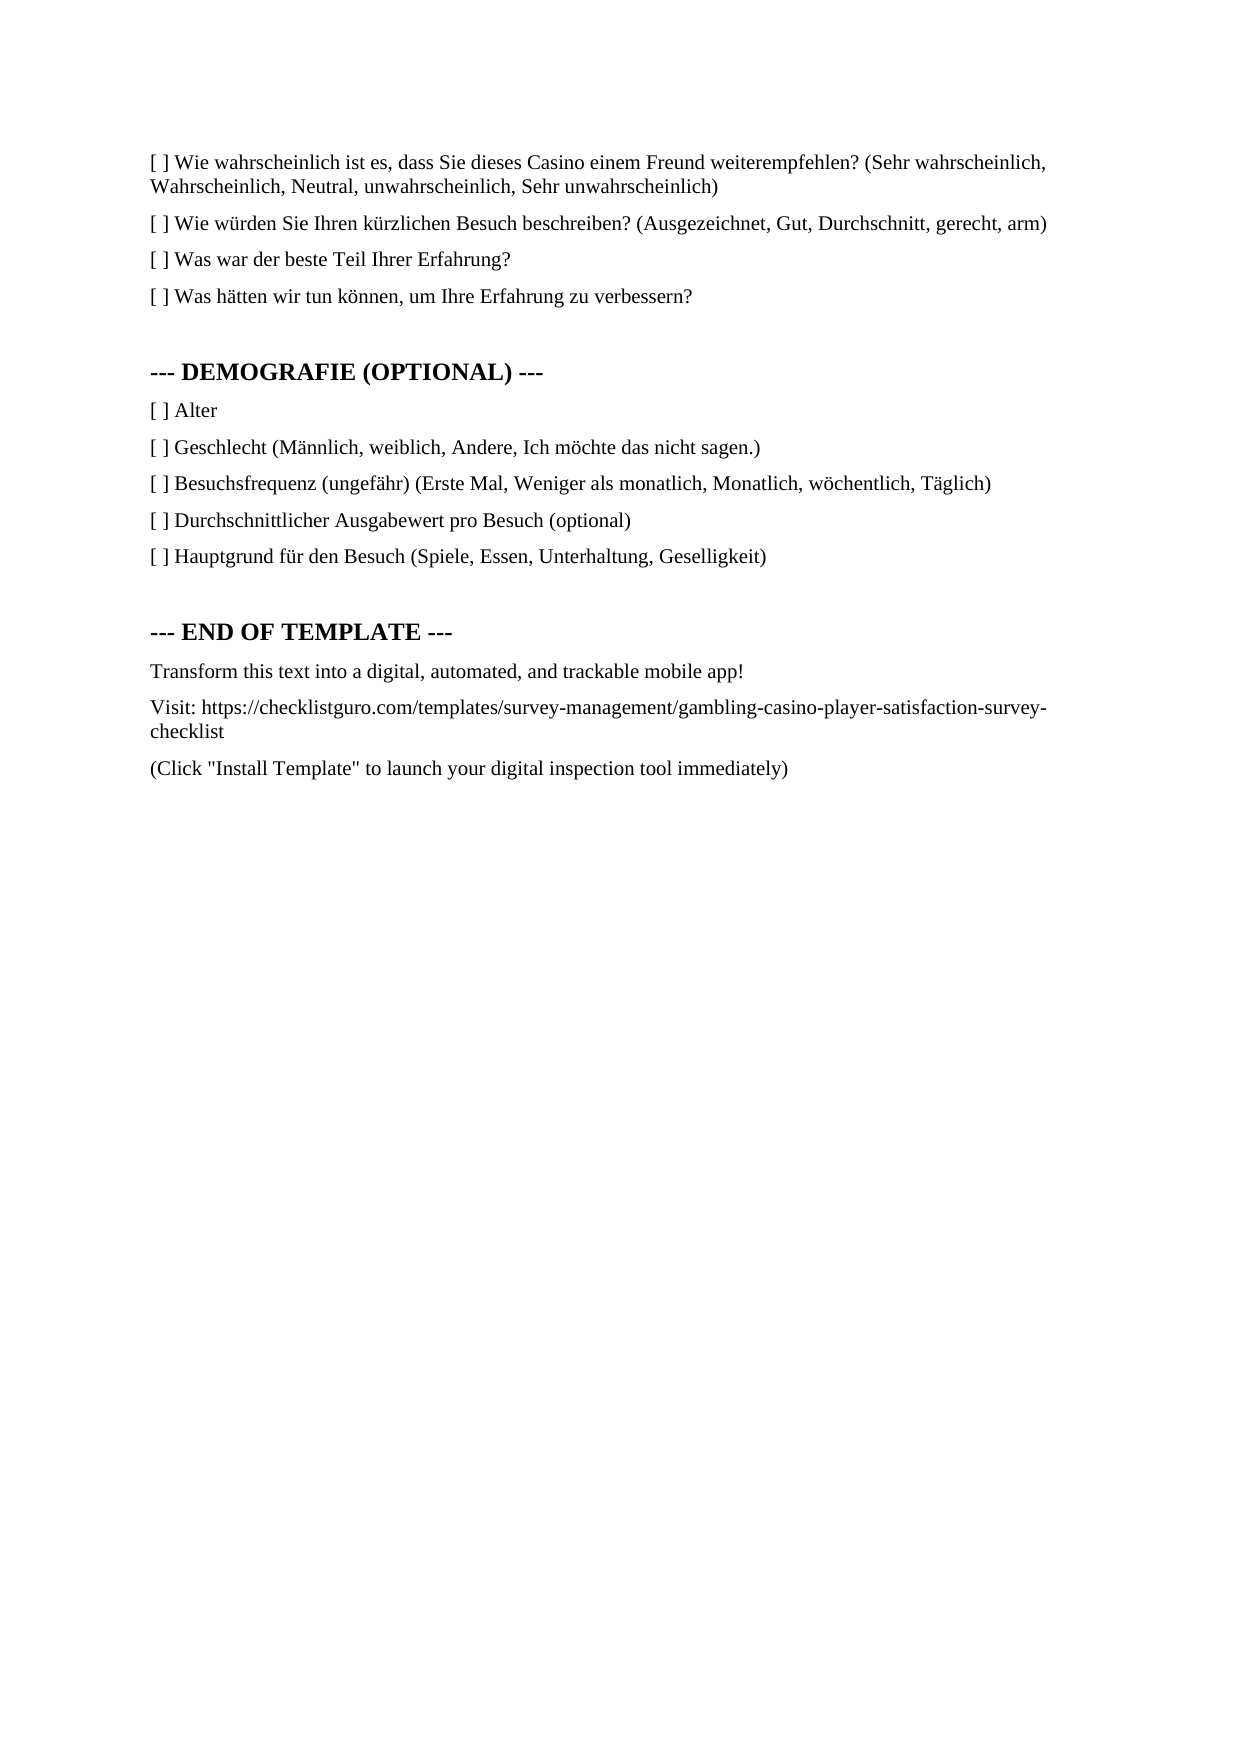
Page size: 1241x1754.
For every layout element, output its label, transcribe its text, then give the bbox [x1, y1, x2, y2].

text [ ] Hauptgrund für den Besuch (Spiele, Essen, Unterhaltung, Geselligkeit) [150, 544, 1090, 568]
text [ ] Was hätten wir tun können, um Ihre Erfahrung zu verbessern? [150, 284, 1090, 308]
text --- DEMOGRAFIE (OPTIONAL) --- [150, 357, 1090, 386]
text Visit: https://checklistguro.com/templates/survey-management/gambling-casino-player-satisfaction-survey-checklist [150, 695, 1090, 743]
text [ ] Wie würden Sie Ihren kürzlichen Besuch beschreiben? (Ausgezeichnet, Gut, Durchschnitt, gerecht, arm) [150, 211, 1090, 235]
text [ ] Wie wahrscheinlich ist es, dass Sie dieses Casino einem Freund weiterempfehlen? (Sehr wahrscheinlich, Wahrscheinlich, Neutral, unwahrscheinlich, Sehr unwahrscheinlich) [150, 150, 1090, 198]
text [ ] Was war der beste Teil Ihrer Erfahrung? [150, 247, 1090, 271]
text Transform this text into a digital, automated, and trackable mobile app! [150, 659, 1090, 683]
text (Click "Install Template" to launch your digital inspection tool immediately) [150, 756, 1090, 780]
text [ ] Geschlecht (Männlich, weiblich, Andere, Ich möchte das nicht sagen.) [150, 435, 1090, 459]
text [ ] Alter [150, 398, 1090, 422]
text --- END OF TEMPLATE --- [150, 617, 1090, 646]
text [ ] Durchschnittlicher Ausgabewert pro Besuch (optional) [150, 508, 1090, 532]
text [ ] Besuchsfrequenz (ungefähr) (Erste Mal, Weniger als monatlich, Monatlich, wöchentlich, Täglich) [150, 471, 1090, 495]
